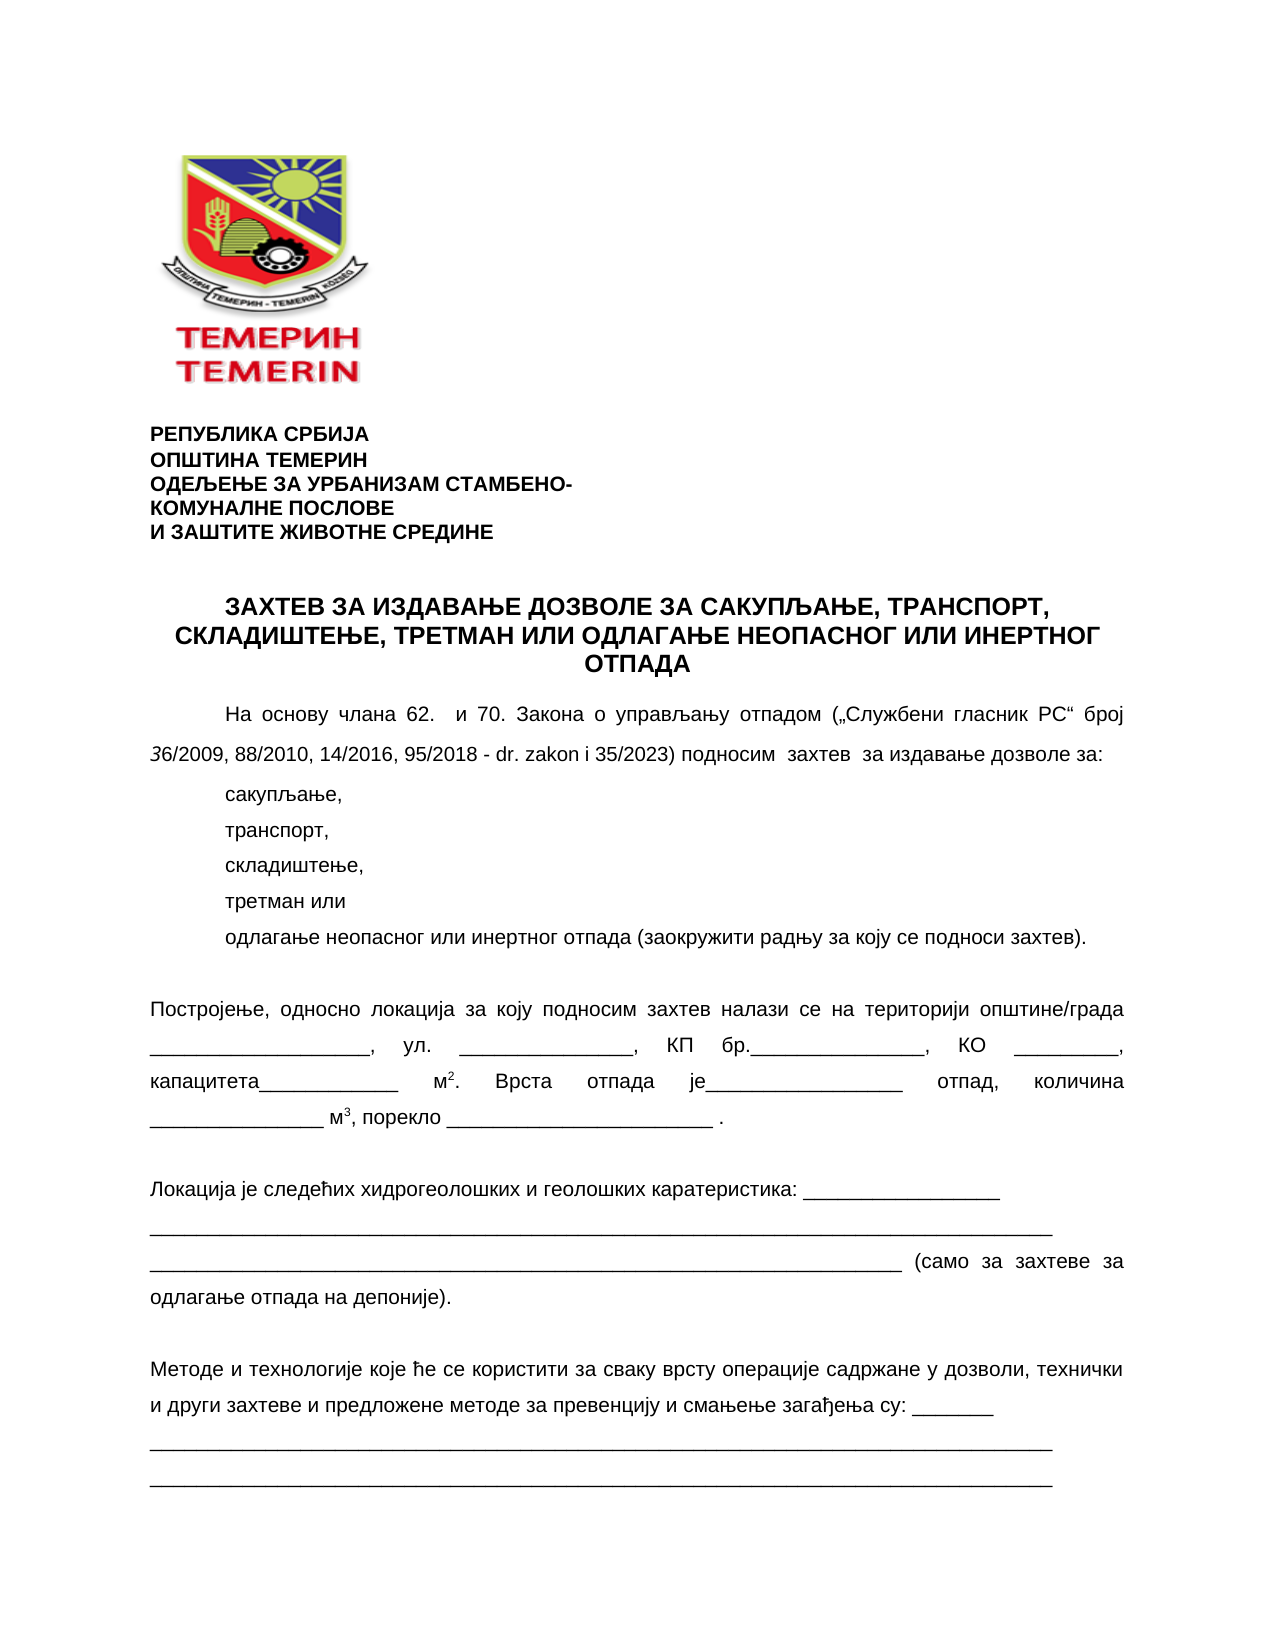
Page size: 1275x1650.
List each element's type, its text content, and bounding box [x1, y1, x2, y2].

text На основу члана 62. и 70. Закона о управљању отпадом („Службени гласник РС“ број 36/2009, 88/2010, 14/2016, 95/2018 - dr. zakon i 35/2023) подносим захтев за издавање дозволе за: [150, 702, 1125, 768]
text ______________________________________________________________________________ [150, 1464, 1125, 1488]
text складиштење, [150, 853, 1125, 877]
text одлагање неопасног или инертног отпада (заокружити радњу за коју се подноси захтев). [150, 925, 1125, 949]
text Методе и технологије које ће се користити за сваку врсту операције садржане у дозволи, технички и други захтеве и предложене методе за превенцију и смањење загађења су: _______ [150, 1356, 1125, 1416]
picture [152, 154, 383, 386]
text транспорт, [150, 817, 1125, 841]
text Постројење, односно локација за коју подносим захтев налази се на територији општине/града ___________________, ул. _______________, КП бр._______________, КО _________, капацитета____________ м2. Врста отпада је_________________ отпад, количина _______________ м3, порекло _______________________ . [150, 997, 1125, 1129]
text ЗАХТЕВ ЗА ИЗДАВАЊЕ ДОЗВОЛЕ ЗА САКУПЉАЊЕ, ТРАНСПОРТ, СКЛАДИШТЕЊЕ, ТРЕТМАН ИЛИ ОДЛАГАЊЕ НЕОПАСНОГ ИЛИ ИНЕРТНОГ ОТПАДА [150, 592, 1125, 678]
text Локација је следећих хидрогеолошких и геолошких каратеристика: _________________ [150, 1177, 1125, 1201]
text _________________________________________________________________ (само за захтеве за одлагање отпада на депоније). [150, 1249, 1125, 1308]
text ______________________________________________________________________________ [150, 1213, 1125, 1237]
text третман или [150, 889, 1125, 913]
table_cell Одељење за урбанизам стамбено- комуналне послове и заштите животне средине [139, 472, 1095, 544]
table_cell Општина ТЕМЕРИН [139, 448, 1095, 472]
text ______________________________________________________________________________ [150, 1428, 1125, 1452]
text сакупљање, [150, 781, 1125, 805]
table_header [139, 148, 1095, 422]
table_cell РЕПУБЛИКА СРБИЈА [139, 422, 1095, 448]
